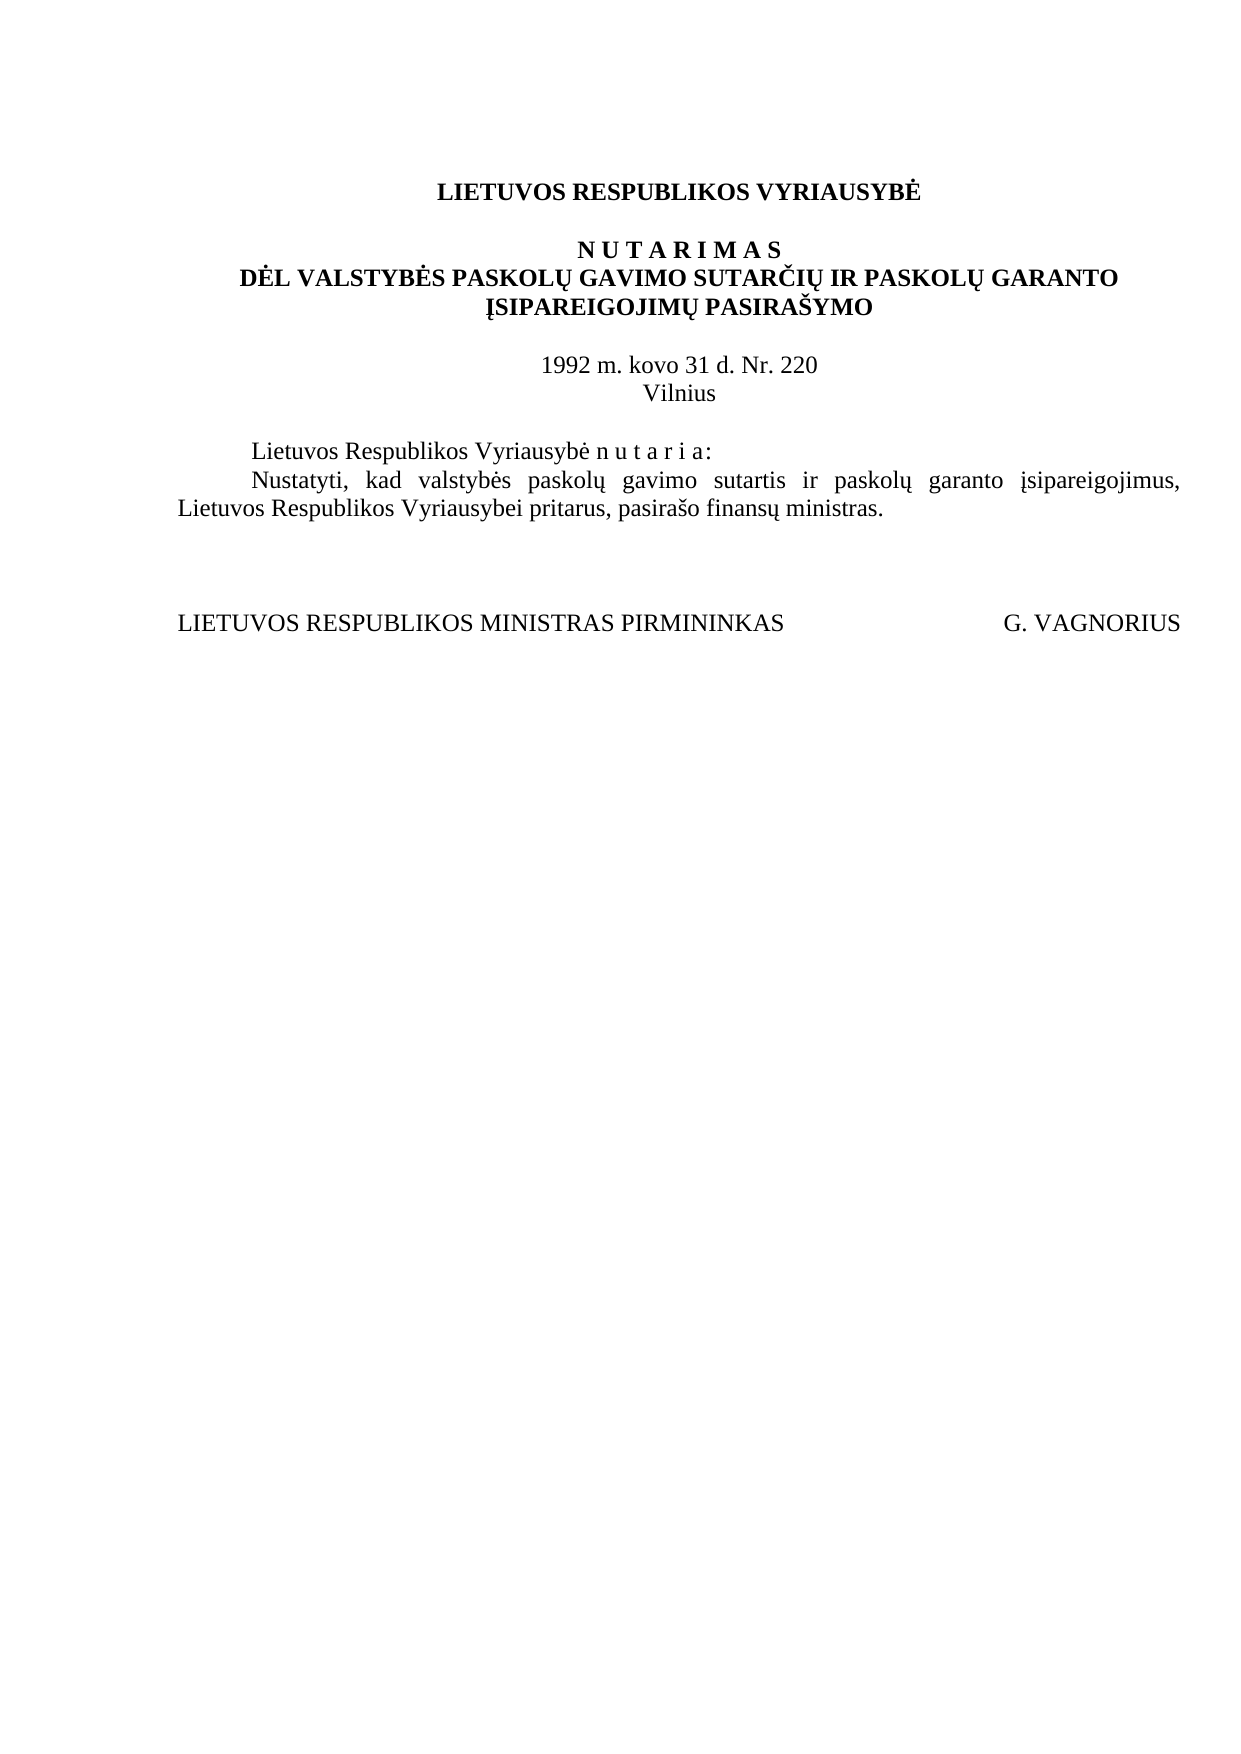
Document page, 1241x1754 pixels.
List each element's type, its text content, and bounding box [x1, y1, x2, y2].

text DĖL VALSTYBĖS PASKOLŲ GAVIMO SUTARČIŲ IR PASKOLŲ GARANTO ĮSIPAREIGOJIMŲ PASIRAŠYMO [177, 263, 1181, 321]
text Nustatyti, kad valstybės paskolų gavimo sutartis ir paskolų garanto įsipareigojimus, Lietuvos Respublikos Vyriausybei pritarus, pasirašo finansų ministras. [177, 465, 1181, 522]
text Lietuvos Respublikos Vyriausybė nutaria: [177, 436, 1181, 465]
text Vilnius [177, 378, 1181, 407]
text LIETUVOS RESPUBLIKOS VYRIAUSYBĖ [177, 177, 1181, 206]
text N U T A R I M A S [177, 235, 1181, 263]
text 1992 m. kovo 31 d. Nr. 220 [177, 350, 1181, 378]
text LIETUVOS RESPUBLIKOS MINISTRAS PIRMININKAS G. VAGNORIUS [177, 608, 1181, 637]
